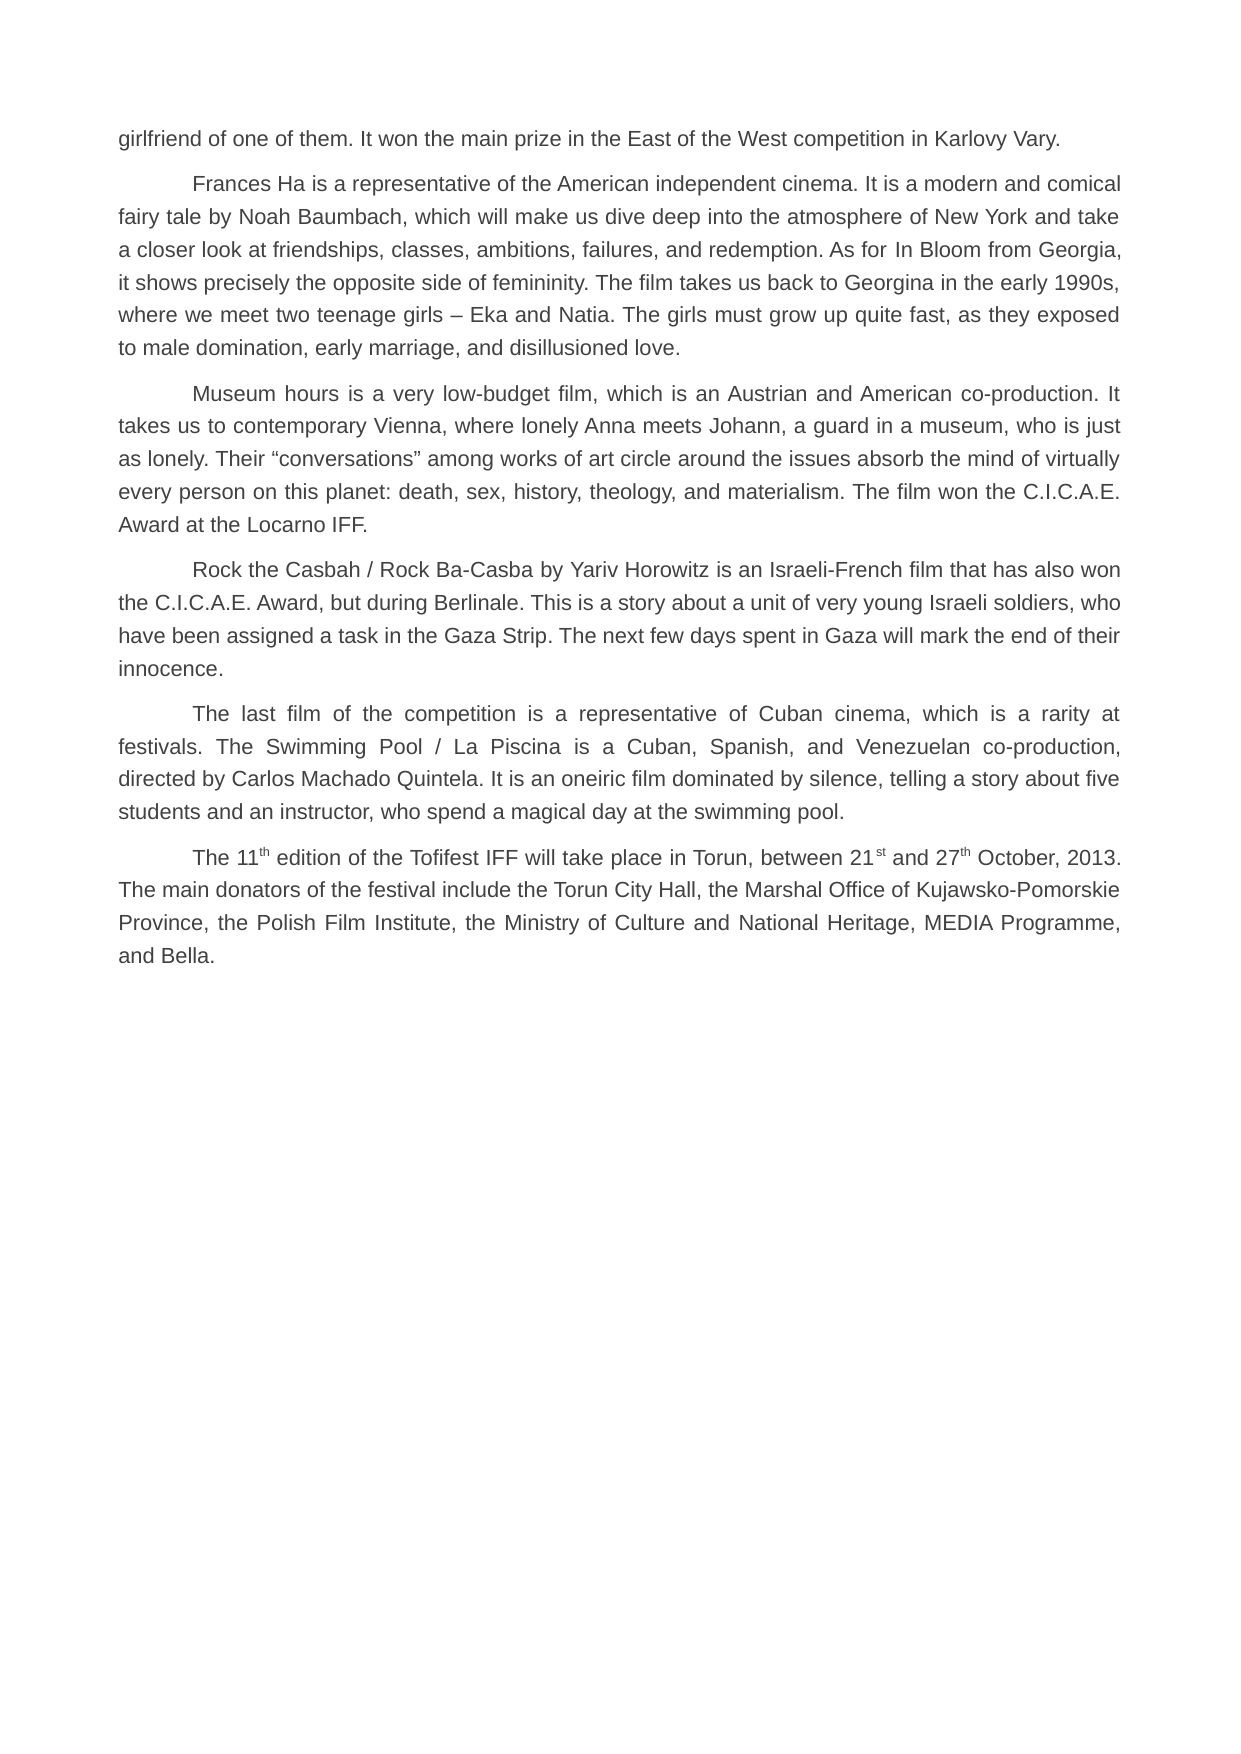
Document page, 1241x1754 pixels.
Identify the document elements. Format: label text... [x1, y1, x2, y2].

text Rock the Casbah / Rock Ba-Casba by Yariv Horowitz is an Israeli-French film that has also won the C.I.C.A.E. Award, but during Berlinale. This is a story about a unit of very young Israeli soldiers, who have been assigned a task in the Gaza Strip. The next few days spent in Gaza will mark the end of their innocence. [118, 549, 1122, 681]
text girlfriend of one of them. It won the main prize in the East of the West competition in Karlovy Vary. [118, 118, 1122, 151]
text The last film of the competition is a representative of Cuban cinema, which is a rarity at festivals. The Swimming Pool / La Piscina is a Cuban, Spanish, and Venezuelan co-production, directed by Carlos Machado Quintela. It is an oneiric film dominated by silence, telling a story about five students and an instructor, who spend a magical day at the swimming pool. [118, 693, 1122, 824]
text Frances Ha is a representative of the American independent cinema. It is a modern and comical fairy tale by Noah Baumbach, which will make us dive deep into the atmosphere of New York and take a closer look at friendships, classes, ambitions, failures, and redemption. As for In Bloom from Georgia, it shows precisely the opposite side of femininity. The film takes us back to Georgina in the early 1990s, where we meet two teenage girls – Eka and Natia. The girls must grow up quite fast, as they exposed to male domination, early marriage, and disillusioned love. [118, 163, 1122, 360]
text The 11th edition of the Tofifest IFF will take place in Torun, between 21st and 27th October, 2013. The main donators of the festival include the Torun City Hall, the Marshal Office of Kujawsko-Pomorskie Province, the Polish Film Institute, the Ministry of Culture and National Heritage, MEDIA Programme, and Bella. [118, 837, 1122, 968]
text Museum hours is a very low-budget film, which is an Austrian and American co-production. It takes us to contemporary Vienna, where lonely Anna meets Johann, a guard in a museum, who is just as lonely. Their “conversations” among works of art circle around the issues absorb the mind of virtually every person on this planet: death, sex, history, theology, and materialism. The film won the C.I.C.A.E. Award at the Locarno IFF. [118, 373, 1122, 537]
